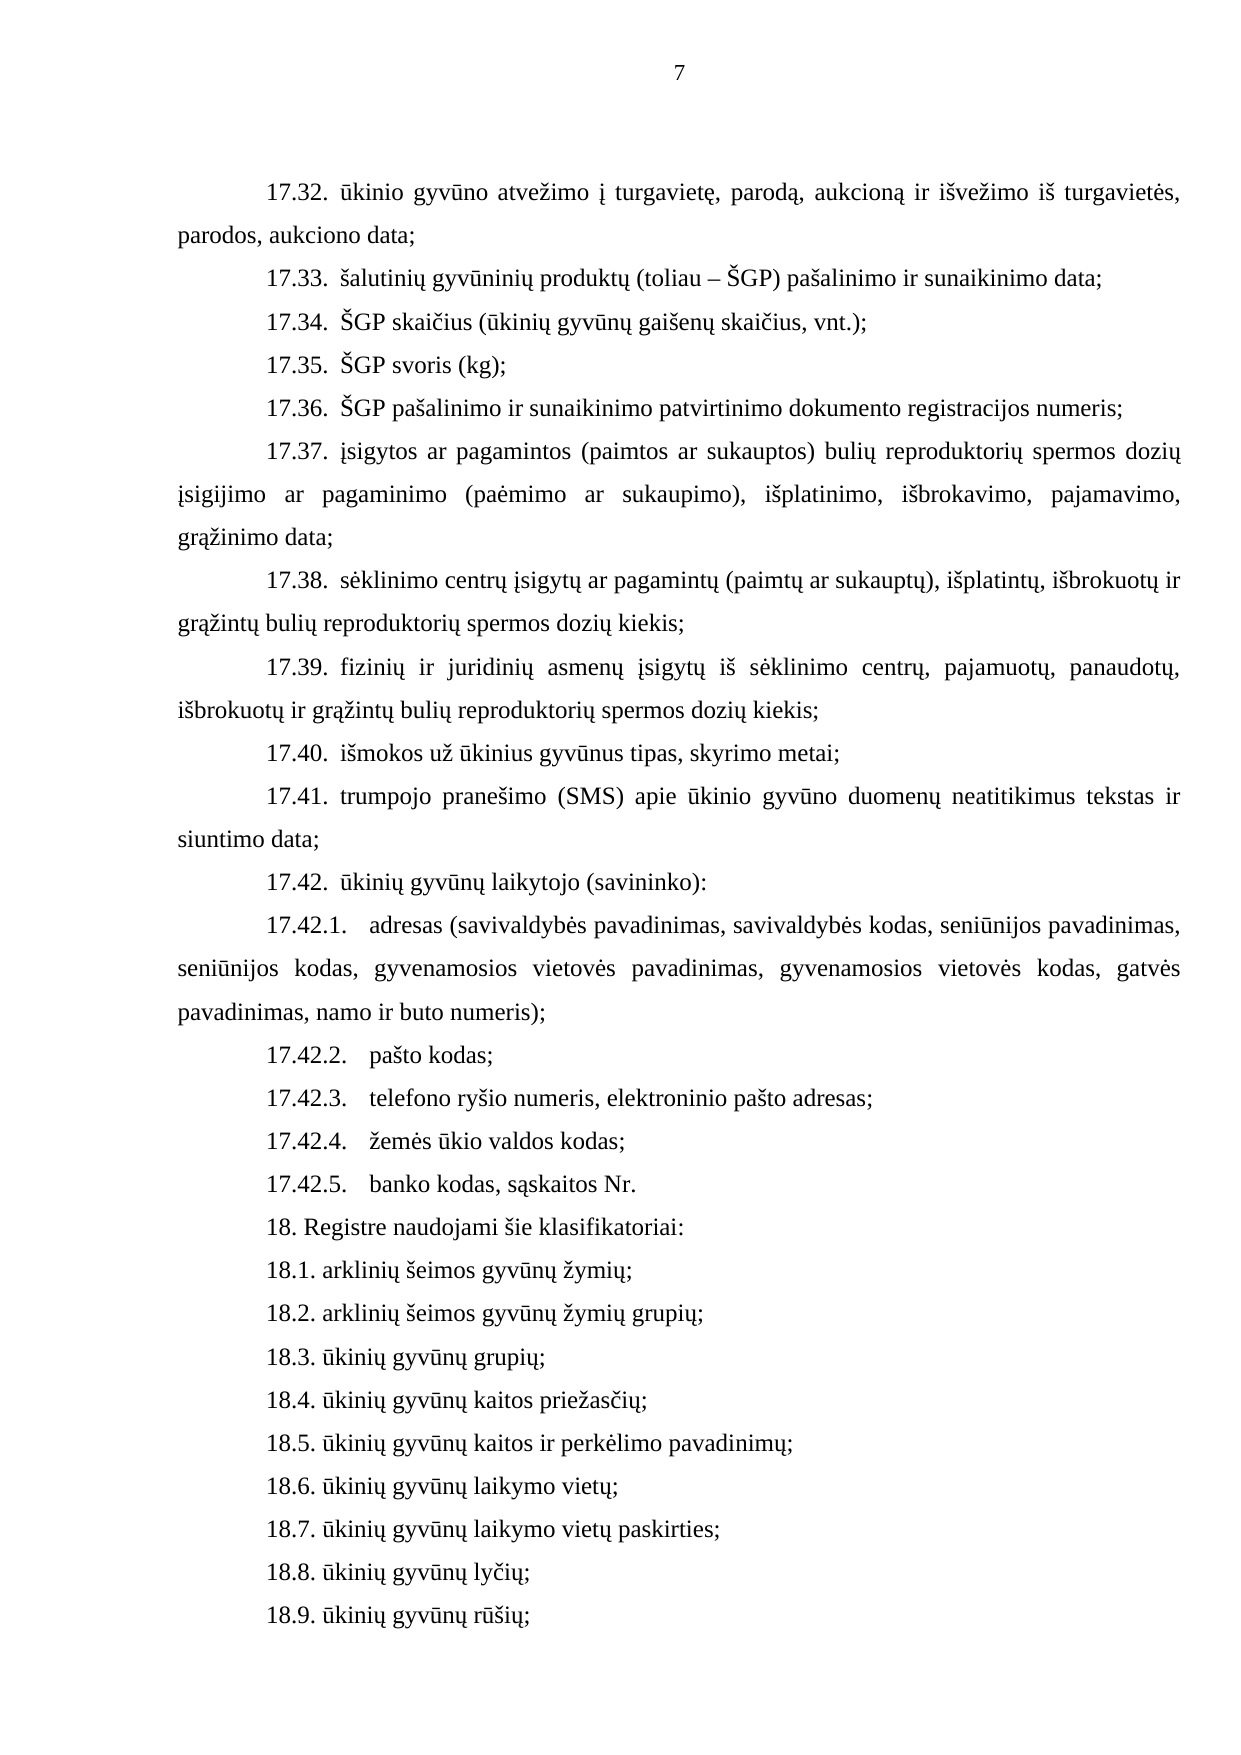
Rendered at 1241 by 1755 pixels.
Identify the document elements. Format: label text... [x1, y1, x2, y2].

text 17.35. ŠGP svoris (kg); [177, 350, 1181, 378]
text 18.5. ūkinių gyvūnų kaitos ir perkėlimo pavadinimų; [266, 1428, 1181, 1457]
text 18.4. ūkinių gyvūnų kaitos priežasčių; [266, 1385, 1181, 1413]
text 17.32. ūkinio gyvūno atvežimo į turgavietę, parodą, aukcioną ir išvežimo iš turgavietės, parodos, aukciono data; [177, 177, 1181, 249]
text 18.3. ūkinių gyvūnų grupių; [266, 1342, 1181, 1370]
text 18.8. ūkinių gyvūnų lyčių; [266, 1557, 1181, 1586]
text 17.42.4. žemės ūkio valdos kodas; [177, 1126, 1181, 1155]
text 17.42. ūkinių gyvūnų laikytojo (savininko): [177, 867, 1181, 896]
text 17.33. šalutinių gyvūninių produktų (toliau – ŠGP) pašalinimo ir sunaikinimo data; [177, 263, 1181, 292]
text 17.38. sėklinimo centrų įsigytų ar pagamintų (paimtų ar sukauptų), išplatintų, išbrokuotų ir grąžintų bulių reproduktorių spermos dozių kiekis; [177, 565, 1181, 637]
text 17.41. trumpojo pranešimo (SMS) apie ūkinio gyvūno duomenų neatitikimus tekstas ir siuntimo data; [177, 781, 1181, 853]
text 17.40. išmokos už ūkinius gyvūnus tipas, skyrimo metai; [177, 738, 1181, 767]
text 18.6. ūkinių gyvūnų laikymo vietų; [266, 1471, 1181, 1500]
text 18.1. arklinių šeimos gyvūnų žymių; [266, 1255, 1181, 1284]
text 18.9. ūkinių gyvūnų rūšių; [266, 1600, 1181, 1629]
text 18.2. arklinių šeimos gyvūnų žymių grupių; [266, 1298, 1181, 1327]
text 18.7. ūkinių gyvūnų laikymo vietų paskirties; [266, 1514, 1181, 1543]
text 18. Registre naudojami šie klasifikatoriai: [251, 1212, 1181, 1241]
text 17.42.5. banko kodas, sąskaitos Nr. [177, 1169, 1181, 1198]
text 17.36. ŠGP pašalinimo ir sunaikinimo patvirtinimo dokumento registracijos numeris; [177, 393, 1181, 422]
text 17.39. fizinių ir juridinių asmenų įsigytų iš sėklinimo centrų, pajamuotų, panaudotų, išbrokuotų ir grąžintų bulių reproduktorių spermos dozių kiekis; [177, 652, 1181, 723]
text 17.42.3. telefono ryšio numeris, elektroninio pašto adresas; [177, 1083, 1181, 1112]
text 17.37. įsigytos ar pagamintos (paimtos ar sukauptos) bulių reproduktorių spermos dozių įsigijimo ar pagaminimo (paėmimo ar sukaupimo), išplatinimo, išbrokavimo, pajamavimo, grąžinimo data; [177, 436, 1181, 551]
text 17.42.2. pašto kodas; [177, 1040, 1181, 1068]
text 17.42.1. adresas (savivaldybės pavadinimas, savivaldybės kodas, seniūnijos pavadinimas, seniūnijos kodas, gyvenamosios vietovės pavadinimas, gyvenamosios vietovės kodas, gatvės pavadinimas, namo ir buto numeris); [177, 910, 1181, 1025]
text 17.34. ŠGP skaičius (ūkinių gyvūnų gaišenų skaičius, vnt.); [177, 307, 1181, 335]
